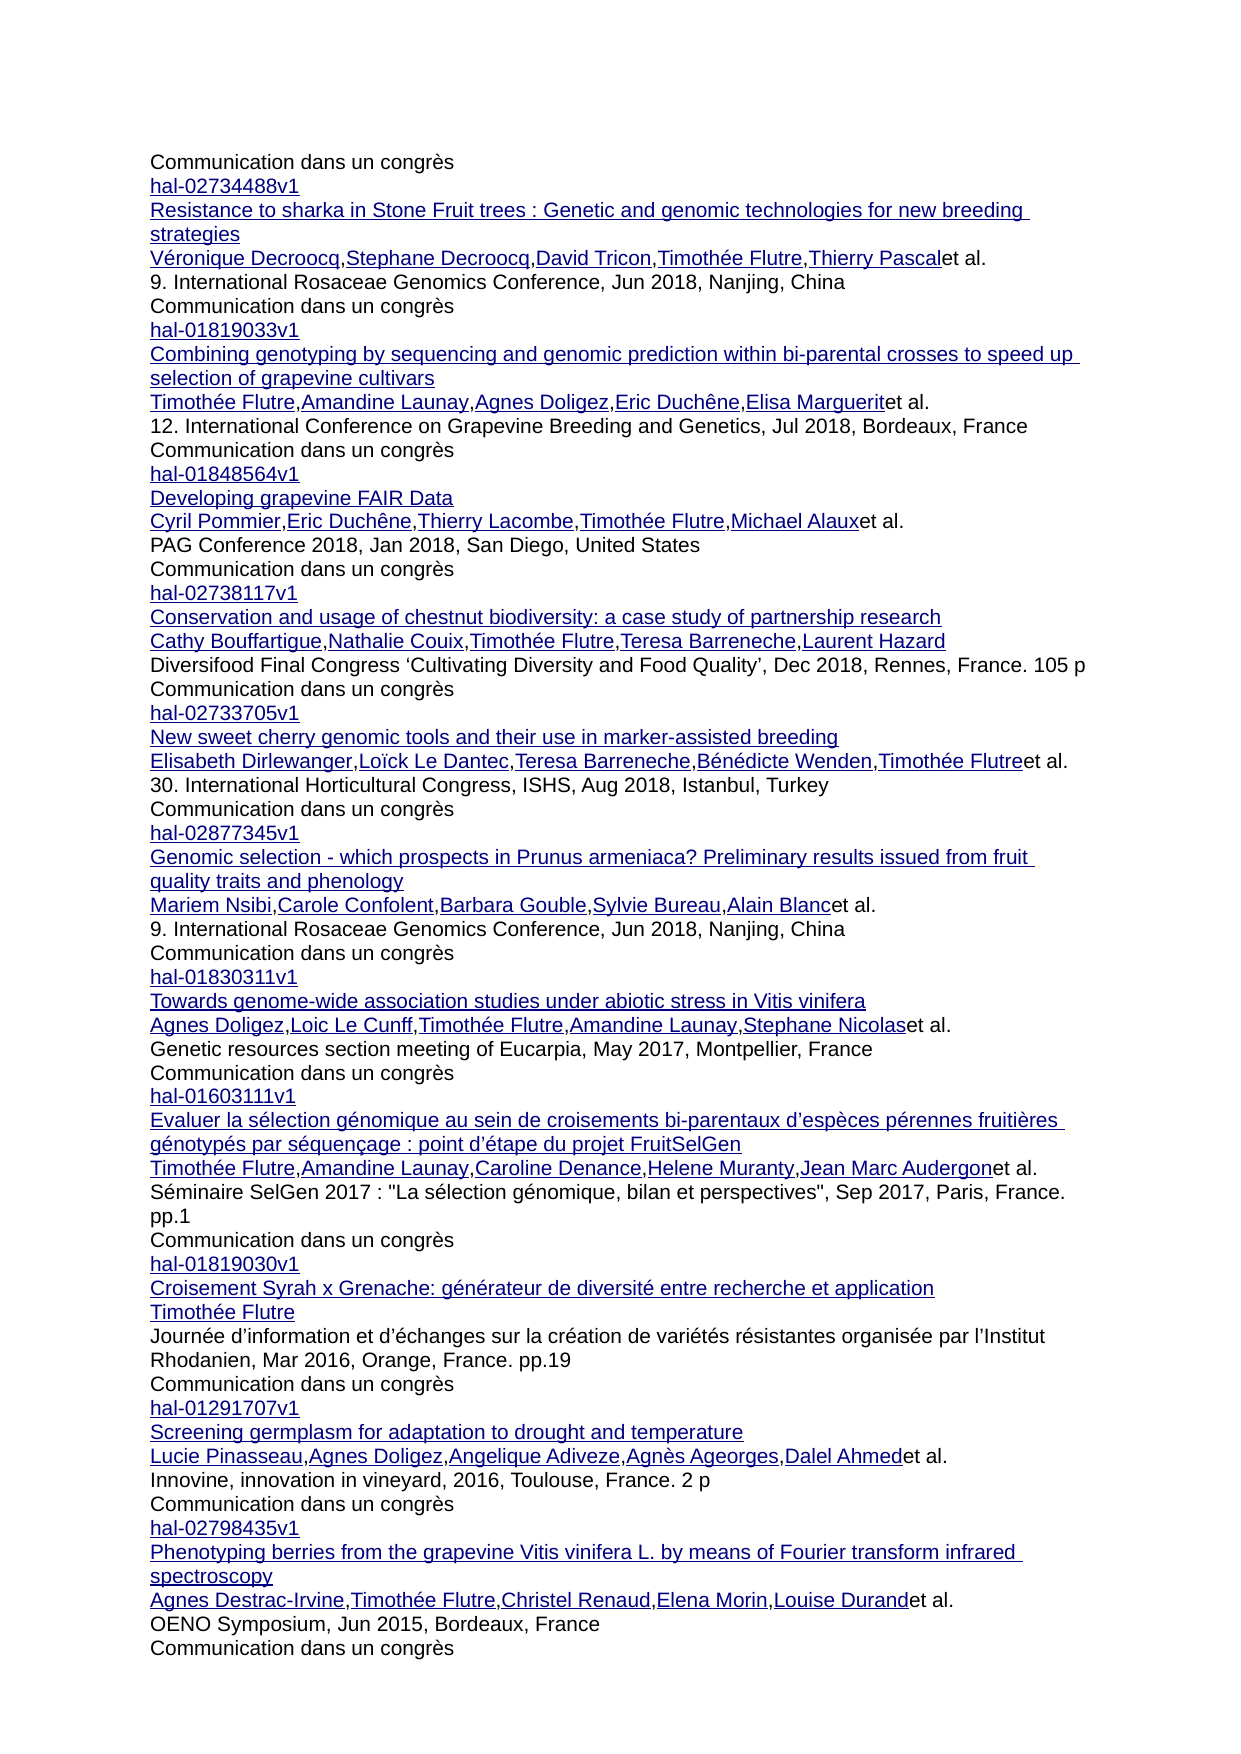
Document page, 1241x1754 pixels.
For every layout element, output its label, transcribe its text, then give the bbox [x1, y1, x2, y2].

table_cell Phenotyping berries from the grapevine Vitis vinifera L. by means of Fourier transform infrared spectroscopy Agnes Destrac-Irvine,Timothée Flutre,Christel Renaud,Elena Morin,Louise Durandet al. OENO Symposium, Jun 2015, Bordeaux, France Communication dans un congrès [150, 1540, 1090, 1659]
table_cell Conservation and usage of chestnut biodiversity: a case study of partnership research Cathy Bouffartigue,Nathalie Couix,Timothée Flutre,Teresa Barreneche,Laurent Hazard Diversifood Final Congress ‘Cultivating Diversity and Food Quality’, Dec 2018, Rennes, France. 105 p Communication dans un congrès hal-02733705v1 [150, 605, 1090, 725]
table_cell Developing grapevine FAIR Data Cyril Pommier,Eric Duchêne,Thierry Lacombe,Timothée Flutre,Michael Alauxet al. PAG Conference 2018, Jan 2018, San Diego, United States Communication dans un congrès hal-02738117v1 [150, 485, 1090, 605]
table_cell Screening germplasm for adaptation to drought and temperature Lucie Pinasseau,Agnes Doligez,Angelique Adiveze,Agnès Ageorges,Dalel Ahmedet al. Innovine, innovation in vineyard, 2016, Toulouse, France. 2 p Communication dans un congrès hal-02798435v1 [150, 1420, 1090, 1539]
table_cell Resistance to sharka in Stone Fruit trees : Genetic and genomic technologies for new breeding strategies Véronique Decroocq,Stephane Decroocq,David Tricon,Timothée Flutre,Thierry Pascalet al. 9. International Rosaceae Genomics Conference, Jun 2018, Nanjing, China Communication dans un congrès hal-01819033v1 [150, 198, 1090, 342]
table_cell New sweet cherry genomic tools and their use in marker-assisted breeding Elisabeth Dirlewanger,Loïck Le Dantec,Teresa Barreneche,Bénédicte Wenden,Timothée Flutreet al. 30. International Horticultural Congress, ISHS, Aug 2018, Istanbul, Turkey Communication dans un congrès hal-02877345v1 [150, 725, 1090, 845]
table_cell Evaluer la sélection génomique au sein de croisements bi-parentaux d’espèces pérennes fruitières génotypés par séquençage : point d’étape du projet FruitSelGen Timothée Flutre,Amandine Launay,Caroline Denance,Helene Muranty,Jean Marc Audergonet al. Séminaire SelGen 2017 : "La sélection génomique, bilan et perspectives", Sep 2017, Paris, France. pp.1 Communication dans un congrès hal-01819030v1 [150, 1108, 1090, 1276]
table_cell Towards genome-wide association studies under abiotic stress in Vitis vinifera Agnes Doligez,Loic Le Cunff,Timothée Flutre,Amandine Launay,Stephane Nicolaset al. Genetic resources section meeting of Eucarpia, May 2017, Montpellier, France Communication dans un congrès hal-01603111v1 [150, 989, 1090, 1108]
table_cell Combining genotyping by sequencing and genomic prediction within bi-parental crosses to speed up selection of grapevine cultivars Timothée Flutre,Amandine Launay,Agnes Doligez,Eric Duchêne,Elisa Margueritet al. 12. International Conference on Grapevine Breeding and Genetics, Jul 2018, Bordeaux, France Communication dans un congrès hal-01848564v1 [150, 342, 1090, 485]
table_cell Croisement Syrah x Grenache: générateur de diversité entre recherche et application Timothée Flutre Journée d’information et d’échanges sur la création de variétés résistantes organisée par l’Institut Rhodanien, Mar 2016, Orange, France. pp.19 Communication dans un congrès hal-01291707v1 [150, 1276, 1090, 1420]
table_cell Communication dans un congrès hal-02734488v1 [150, 150, 1090, 198]
table_cell Genomic selection - which prospects in Prunus armeniaca? Preliminary results issued from fruit quality traits and phenology Mariem Nsibi,Carole Confolent,Barbara Gouble,Sylvie Bureau,Alain Blancet al. 9. International Rosaceae Genomics Conference, Jun 2018, Nanjing, China Communication dans un congrès hal-01830311v1 [150, 845, 1090, 988]
